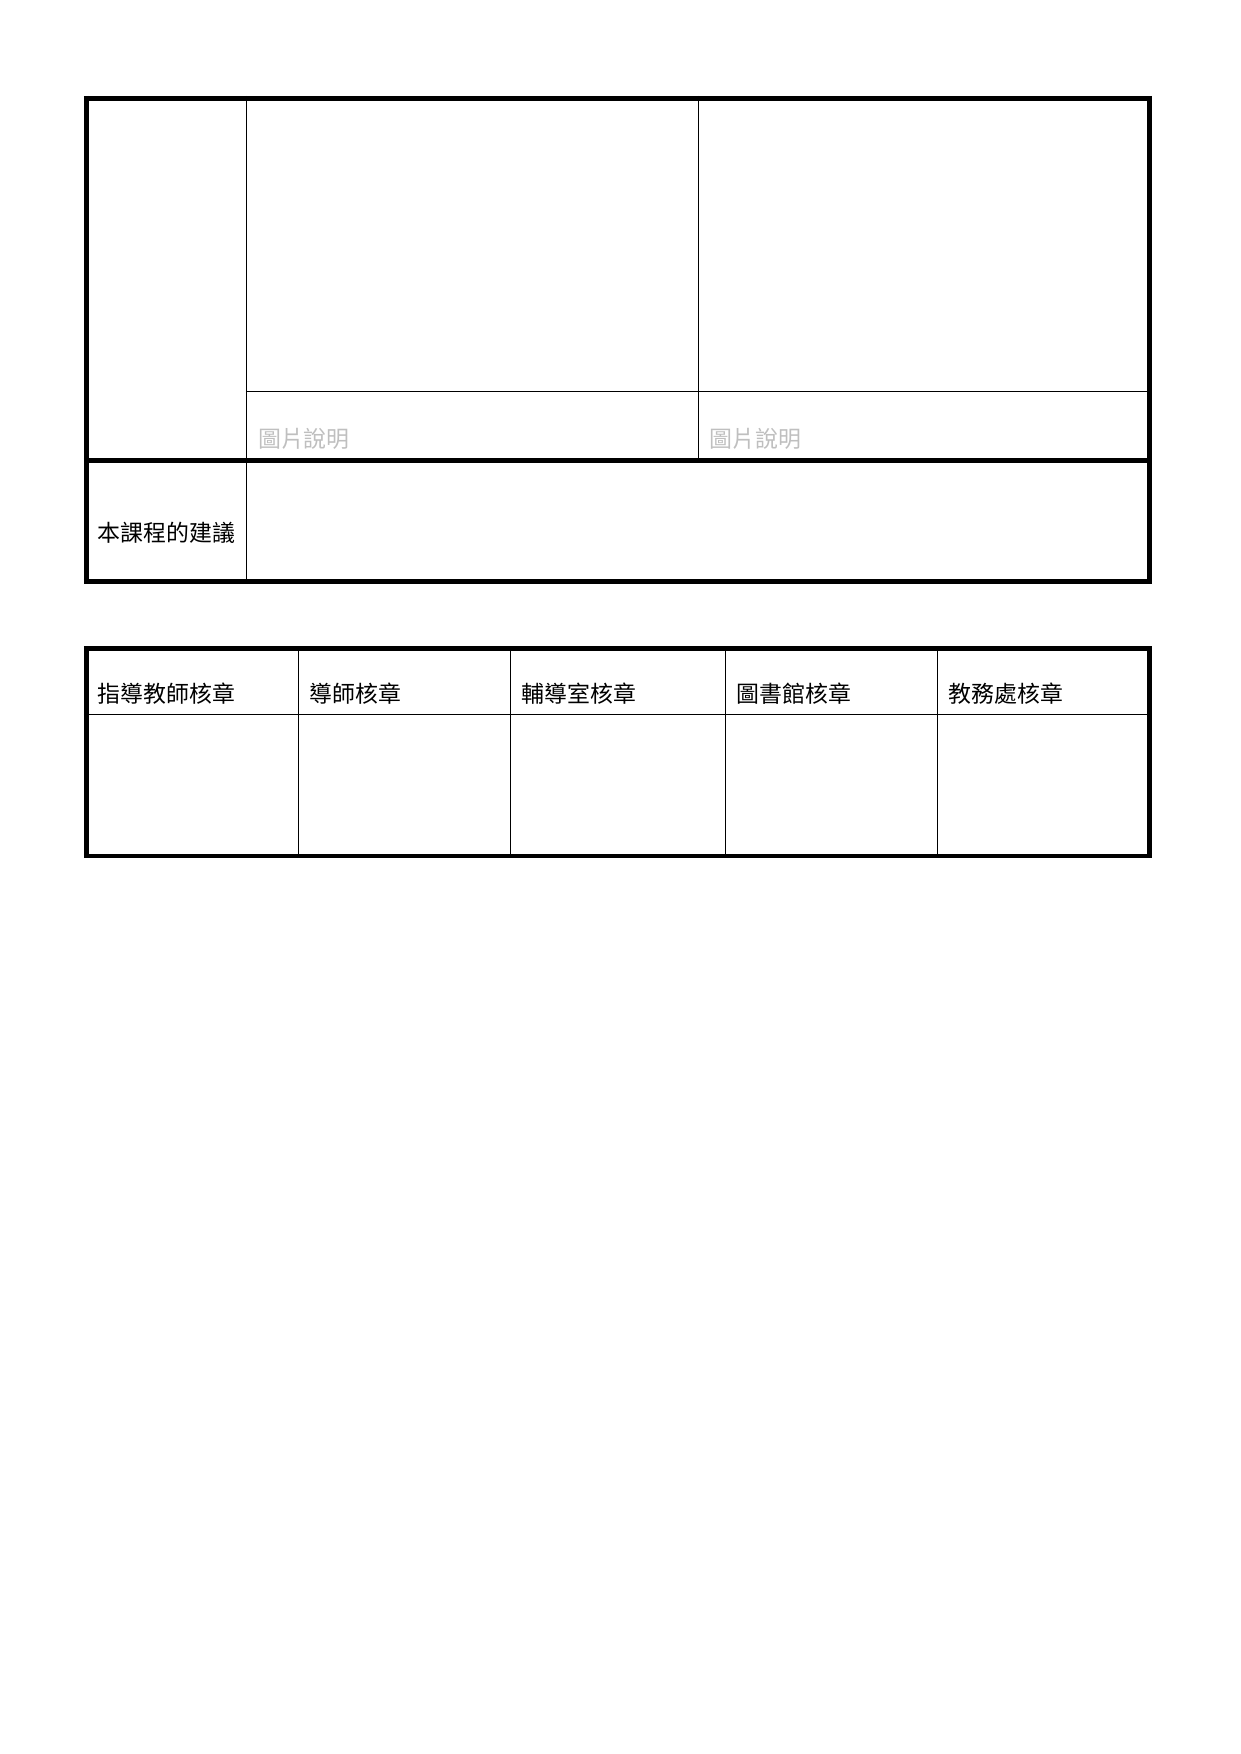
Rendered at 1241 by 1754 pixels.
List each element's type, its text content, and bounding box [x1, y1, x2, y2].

table_cell [938, 715, 1147, 854]
table_cell [89, 715, 298, 854]
table_cell [699, 101, 1147, 391]
table_cell 教務處核章 [938, 651, 1147, 713]
table_cell 圖片說明 [247, 392, 698, 458]
table_cell [247, 101, 698, 391]
table_cell 指導教師核章 [89, 651, 298, 713]
table_cell [247, 463, 1147, 579]
table_cell 圖片說明 [699, 392, 1147, 458]
table_cell 本課程的建議 [89, 463, 246, 579]
table_cell 圖書館核章 [726, 651, 937, 713]
table_cell [726, 715, 937, 854]
table_cell [86, 584, 1149, 646]
table_cell 導師核章 [299, 651, 510, 713]
table_cell [89, 101, 246, 458]
table_cell [299, 715, 510, 854]
table_cell 輔導室核章 [511, 651, 725, 713]
table_cell [511, 715, 725, 854]
